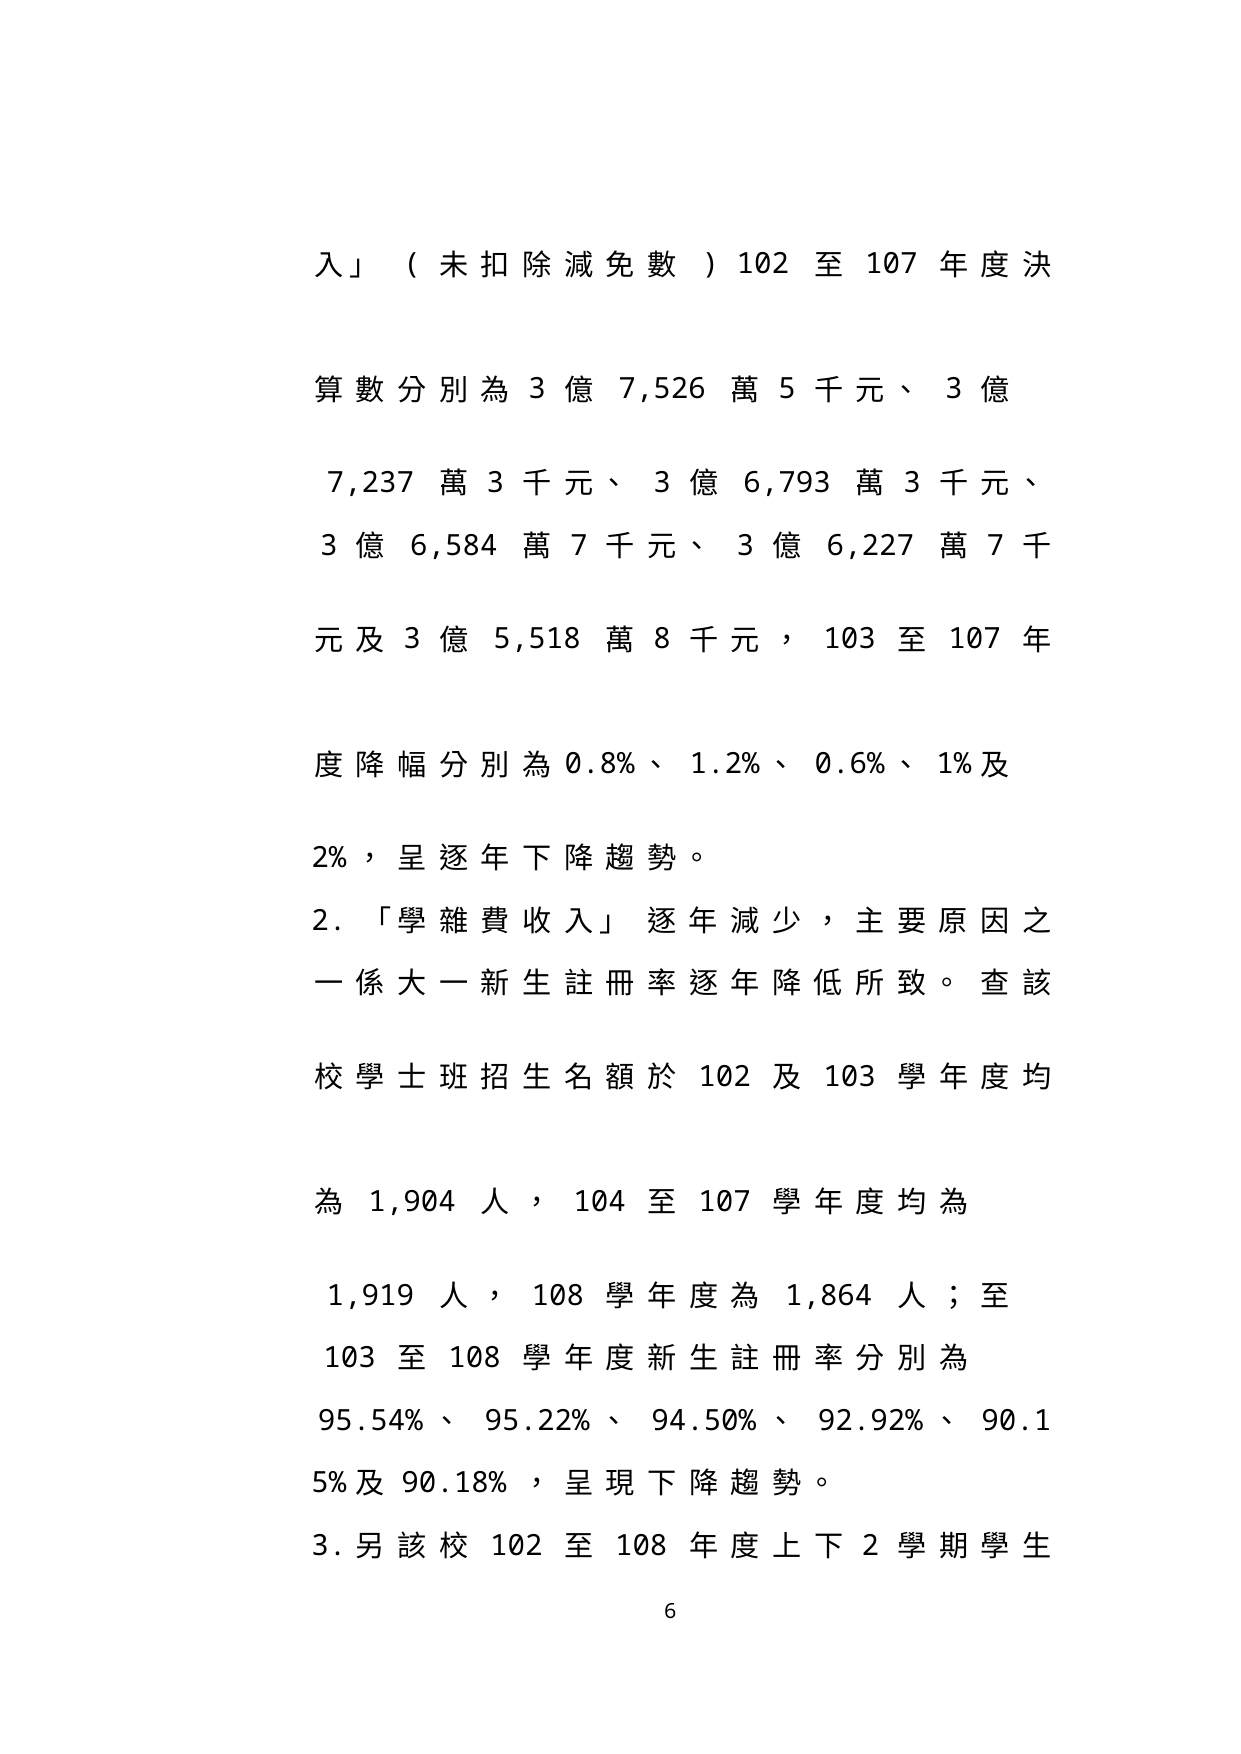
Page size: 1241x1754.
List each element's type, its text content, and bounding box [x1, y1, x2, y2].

text 2.「學雜費收入」逐年減少，主要原因之一係大一新生註冊率逐年降低所致。查該校學士班招生名額於102及103學年度均為1,904人，104至107學年度均為1,919人，108學年度為1,864人；至103至108學年度新生註冊率分別為95.54%、95.22%、94.50%、92.92%、90.15%及90.18%，呈現下降趨勢。 [271, 877, 1058, 1502]
text 3.另該校102至108年度上下2學期學生總數之平均數分別為7,914人、7,868人、7,802人、7,746人、7,649人、7,498人及7,536人(詳附表2)，呈減少趨勢，主要原因除上述大一新生註冊率欠佳外，尚有轉學及因學業成績未達標準而無法續讀等；復查103至108年度下學期學生數分別為上學期學生數之95.1%、96.4%、96.5%、96.1%、95.4%及95.6%，顯示部分學生因轉學及退學未能完成學業，允宜加強檢討課程設計等以降低學生轉學或退學意願，並宜針對學習成效欠佳學生加強輔導，俾達教育目標並利增加續讀學生人數。 [271, 1502, 1058, 1564]
text 入」(未扣除減免數) 102至107年度決算數分別為3億7,526萬5千元、3億7,237萬3千元、3億6,793萬3千元、3億6,584萬7千元、3億6,227萬7千元及3億5,518萬8千元，103至107年度降幅分別為0.8%、1.2%、0.6%、1%及2%，呈逐年下降趨勢。 [271, 189, 1058, 877]
